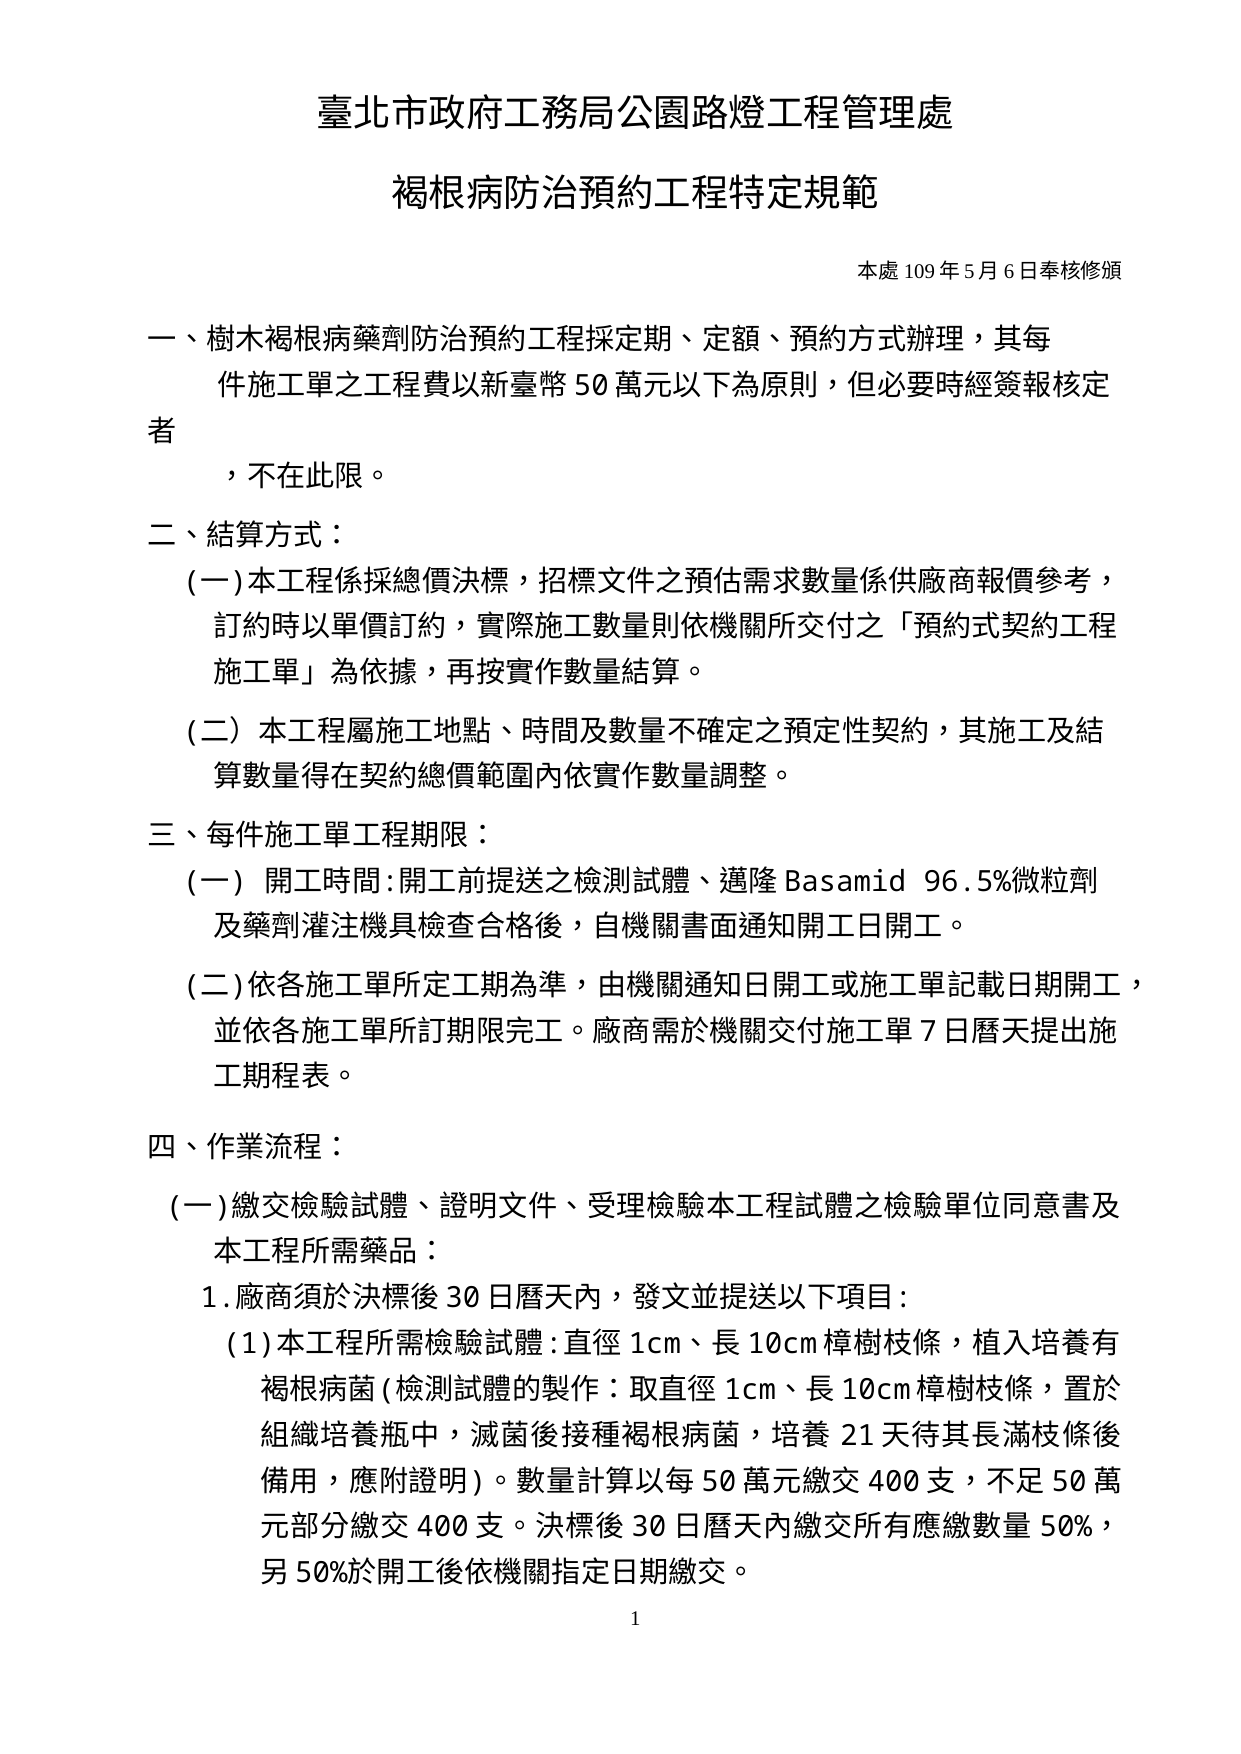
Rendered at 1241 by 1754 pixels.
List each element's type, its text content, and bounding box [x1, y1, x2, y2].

text 一、樹木褐根病藥劑防治預約工程採定期、定額、預約方式辦理，其每 件施工單之工程費以新臺幣50萬元以下為原則，但必要時經簽報核定者 ，不在此限。 [148, 313, 1122, 496]
text (一) 開工時間:開工前提送之檢測試體、邁隆Basamid 96.5%微粒劑及藥劑灌注機具檢查合格後，自機關書面通知開工日開工。 [148, 854, 1122, 946]
text 本處109年5月6日奉核修頒 [148, 242, 1122, 288]
text 三、每件施工單工程期限： [148, 808, 1122, 854]
text 1.廠商須於決標後30日曆天內，發文並提送以下項目: [148, 1271, 1122, 1317]
text (一)繳交檢驗試體、證明文件、受理檢驗本工程試體之檢驗單位同意書及本工程所需藥品： [148, 1179, 1122, 1271]
text 二、結算方式： [148, 508, 1122, 554]
text (一)本工程係採總價決標，招標文件之預估需求數量係供廠商報價參考，訂約時以單價訂約，實際施工數量則依機關所交付之「預約式契約工程施工單」為依據，再按實作數量結算。 [148, 554, 1122, 692]
text 四、作業流程： [148, 1121, 1122, 1167]
text (二)依各施工單所定工期為準，由機關通知日開工或施工單記載日期開工，並依各施工單所訂期限完工。廠商需於機關交付施工單7日曆天提出施工期程表。 [148, 958, 1122, 1096]
text (1)本工程所需檢驗試體:直徑1cm、長10cm樟樹枝條，植入培養有褐根病菌(檢測試體的製作：取直徑1cm、長10cm樟樹枝條，置於組織培養瓶中，滅菌後接種褐根病菌，培養21天待其長滿枝條後備用，應附證明)。數量計算以每50萬元繳交400支，不足50萬元部分繳交400支。決標後30日曆天內繳交所有應繳數量50%，另50%於開工後依機關指定日期繳交。 [223, 1317, 1122, 1592]
text 臺北市政府工務局公園路燈工程管理處 [148, 83, 1122, 138]
text (二）本工程屬施工地點、時間及數量不確定之預定性契約，其施工及結算數量得在契約總價範圍內依實作數量調整。 [148, 704, 1122, 796]
text 褐根病防治預約工程特定規範 [148, 163, 1122, 217]
